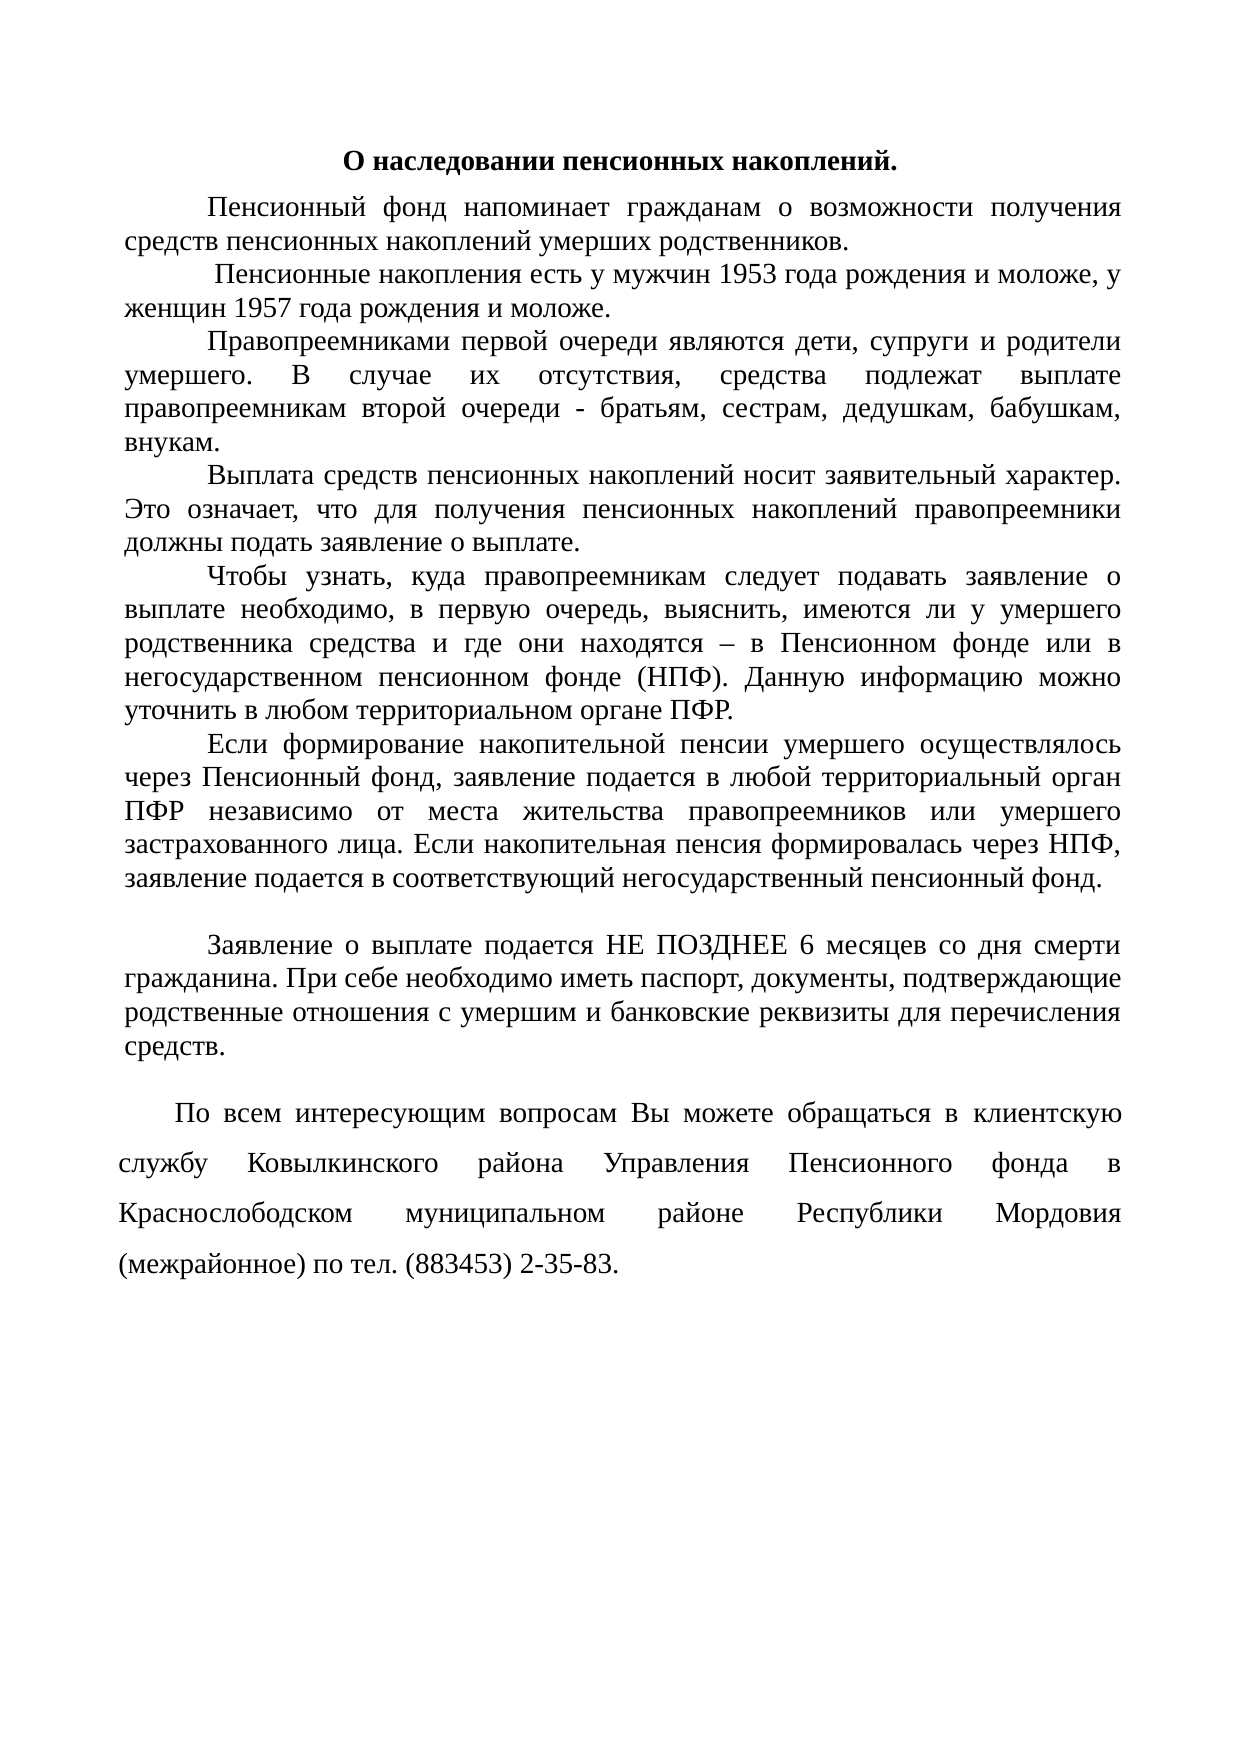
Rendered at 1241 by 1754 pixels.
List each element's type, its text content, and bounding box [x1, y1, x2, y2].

text Пенсионные накопления есть у мужчин 1953 года рождения и моложе, у женщин 1957 года рождения и моложе. [124, 256, 1122, 323]
text Чтобы узнать, куда правопреемникам следует подавать заявление о выплате необходимо, в первую очередь, выяснить, имеются ли у умершего родственника средства и где они находятся – в Пенсионном фонде или в негосударственном пенсионном фонде (НПФ). Данную информацию можно уточнить в любом территориальном органе ПФР. [124, 558, 1122, 726]
text Правопреемниками первой очереди являются дети, супруги и родители умершего. В случае их отсутствия, средства подлежат выплате правопреемникам второй очереди - братьям, сестрам, дедушкам, бабушкам, внукам. [124, 323, 1122, 457]
text Заявление о выплате подается НЕ ПОЗДНЕЕ 6 месяцев со дня смерти гражданина. При себе необходимо иметь паспорт, документы, подтверждающие родственные отношения с умершим и банковские реквизиты для перечисления средств. [124, 927, 1122, 1061]
text По всем интересующим вопросам Вы можете обращаться в клиентскую службу Ковылкинского района Управления Пенсионного фонда в Краснослободском муниципальном районе Республики Мордовия (межрайонное) по тел. (883453) 2-35-83. [118, 1095, 1122, 1279]
text Пенсионный фонд напоминает гражданам о возможности получения средств пенсионных накоплений умерших родственников. [124, 189, 1122, 256]
text Выплата средств пенсионных накоплений носит заявительный характер. Это означает, что для получения пенсионных накоплений правопреемники должны подать заявление о выплате. [124, 457, 1122, 558]
subtitle О наследовании пенсионных накоплений. [118, 143, 1122, 177]
text Если формирование накопительной пенсии умершего осуществлялось через Пенсионный фонд, заявление подается в любой территориальный орган ПФР независимо от места жительства правопреемников или умершего застрахованного лица. Если накопительная пенсия формировалась через НПФ, заявление подается в соответствующий негосударственный пенсионный фонд. [124, 726, 1122, 893]
